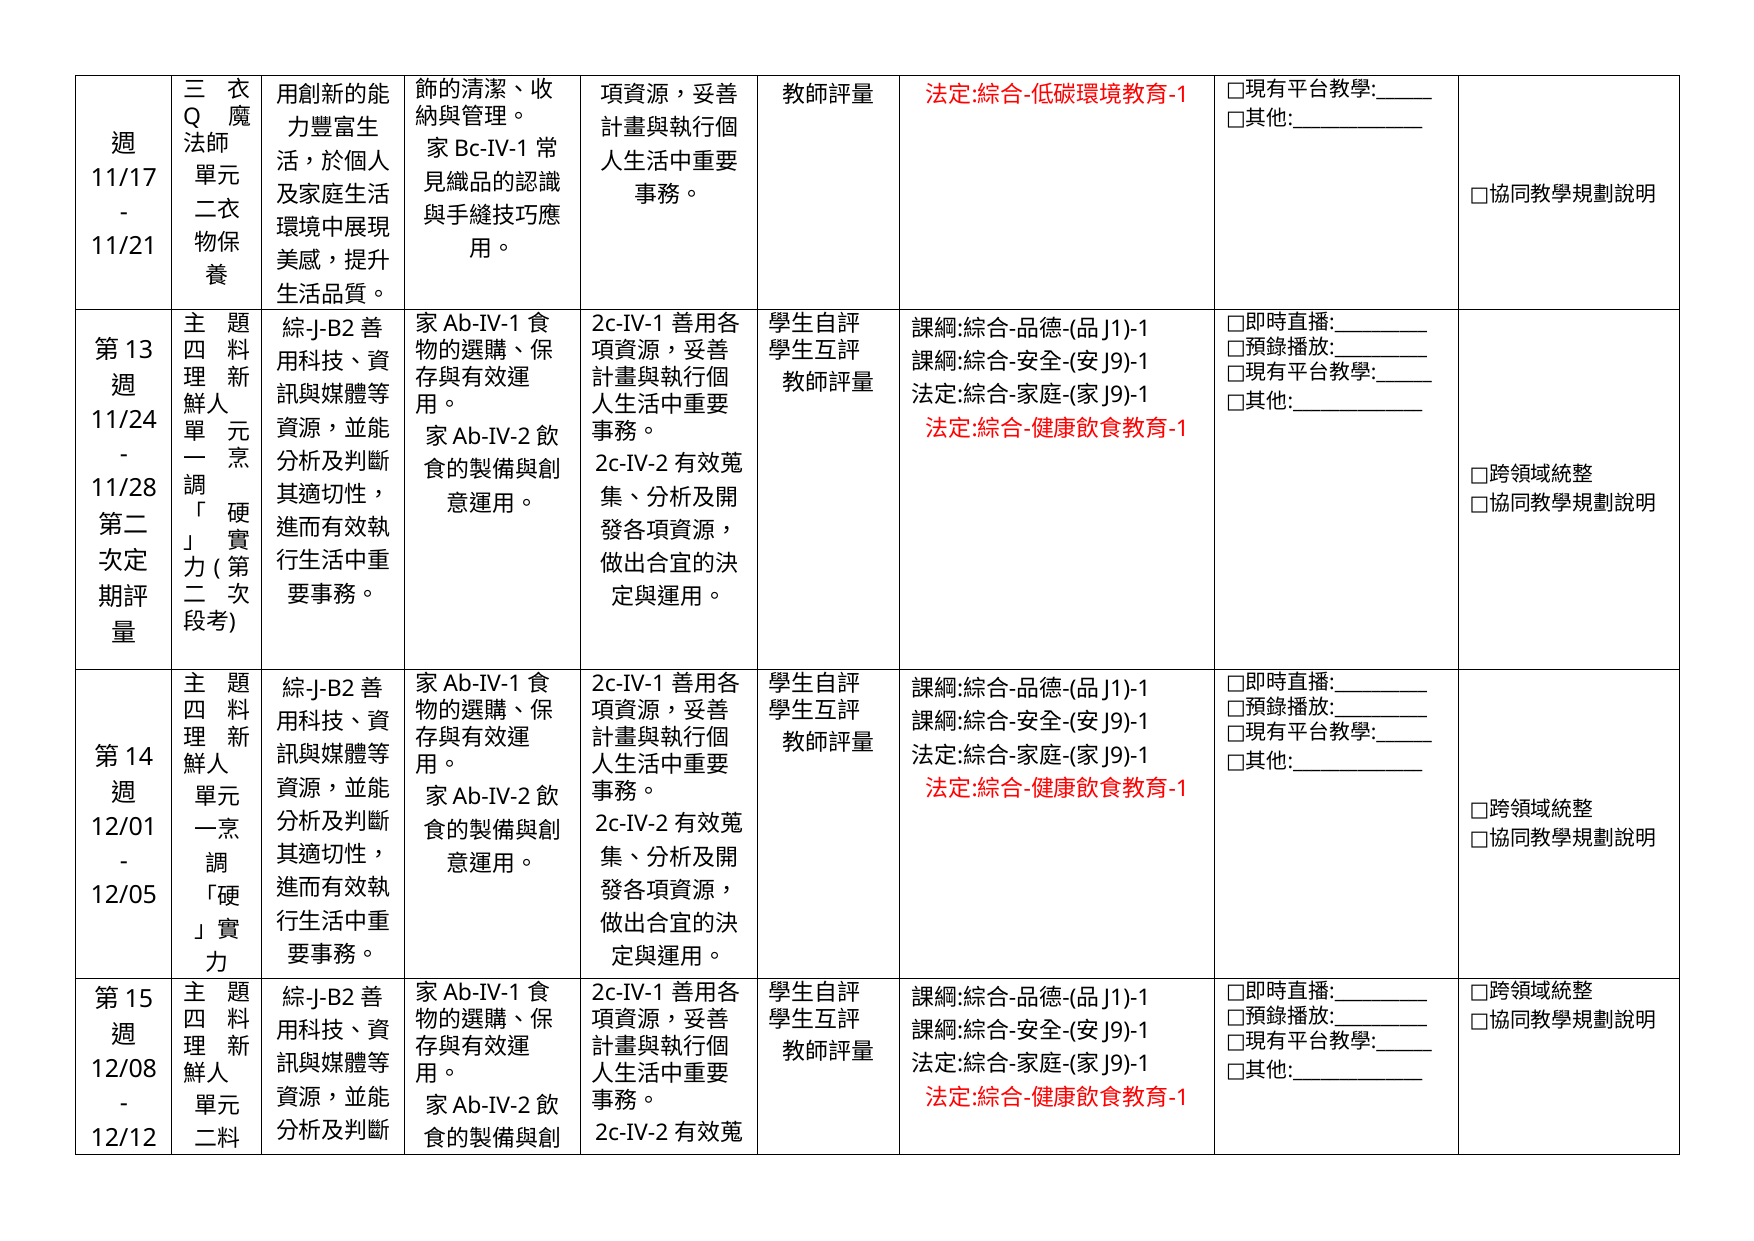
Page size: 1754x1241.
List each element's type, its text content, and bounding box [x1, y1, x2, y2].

table_cell 2c-IV-1 善用各項資源，妥善計畫與執行個人生活中重要事務。 2c-IV-2 有效蒐集、分析及開發各項資源，做出合宜的決定與運用。 [581, 310, 757, 669]
table_cell 學生自評 學生互評 教師評量 [758, 310, 899, 669]
table_cell 2c-IV-1 善用各項資源，妥善計畫與執行個人生活中重要事務。 2c-IV-2 有效蒐 [581, 979, 757, 1153]
table_cell 項資源，妥善計畫與執行個人生活中重要事務。 [581, 76, 757, 309]
table_cell □現有平台教學:______ □其他:______________ [1215, 76, 1458, 309]
table_cell 綜-J-B2 善用科技、資訊與媒體等資源，並能分析及判斷其適切性，進而有效執行生活中重要事務。 [262, 670, 404, 977]
table_cell 課綱:綜合-品德-(品J1)-1 課綱:綜合-安全-(安J9)-1 法定:綜合-家庭-(家J9)-1 法定:綜合-健康飲食教育-1 [900, 310, 1214, 669]
table_cell 2c-IV-1 善用各項資源，妥善計畫與執行個人生活中重要事務。 2c-IV-2 有效蒐集、分析及開發各項資源，做出合宜的決定與運用。 [581, 670, 757, 977]
table_cell 法定:綜合-低碳環境教育-1 [900, 76, 1214, 309]
table_cell □協同教學規劃說明 [1459, 76, 1679, 309]
table_cell 主題四料理新鮮人 單元二料 [172, 979, 261, 1153]
table_cell □即時直播:__________ □預錄播放:__________ □現有平台教學:______ □其他:______________ [1215, 670, 1458, 977]
table_cell 用創新的能力豐富生活，於個人及家庭生活環境中展現美感，提升生活品質。 [262, 76, 404, 309]
table_cell 課綱:綜合-品德-(品J1)-1 課綱:綜合-安全-(安J9)-1 法定:綜合-家庭-(家J9)-1 法定:綜合-健康飲食教育-1 [900, 670, 1214, 977]
table_cell □跨領域統整 □協同教學規劃說明 [1459, 670, 1679, 977]
table_cell 第13週 11/24-11/28 第二次定期評量 [76, 310, 171, 669]
table_cell 家Ab-IV-1 食物的選購、保存與有效運用。 家Ab-IV-2 飲食的製備與創意運用。 [405, 670, 580, 977]
table_cell 主題四料理新鮮人 單元一烹調「硬」實力 [172, 670, 261, 977]
table_cell 三衣Q魔法師 單元二衣物保養 [172, 76, 261, 309]
table_cell 學生自評 學生互評 教師評量 [758, 670, 899, 977]
table_cell 飾的清潔、收納與管理。 家Bc-IV-1 常見織品的認識與手縫技巧應用。 [405, 76, 580, 309]
table_cell 家Ab-IV-1 食物的選購、保存與有效運用。 家Ab-IV-2 飲食的製備與創 [405, 979, 580, 1153]
table_cell 第15週 12/08-12/12 [76, 979, 171, 1153]
table_cell 學生自評 學生互評 教師評量 [758, 979, 899, 1153]
table_cell 主題四料理新鮮人 單元一烹調「硬」實力(第二次段考) [172, 310, 261, 669]
table_cell 課綱:綜合-品德-(品J1)-1 課綱:綜合-安全-(安J9)-1 法定:綜合-家庭-(家J9)-1 法定:綜合-健康飲食教育-1 [900, 979, 1214, 1153]
table_cell □跨領域統整 □協同教學規劃說明 [1459, 979, 1679, 1153]
table_cell □即時直播:__________ □預錄播放:__________ □現有平台教學:______ □其他:______________ [1215, 310, 1458, 669]
table_cell 綜-J-B2 善用科技、資訊與媒體等資源，並能分析及判斷 [262, 979, 404, 1153]
table_cell □即時直播:__________ □預錄播放:__________ □現有平台教學:______ □其他:______________ [1215, 979, 1458, 1153]
table_cell 週 11/17-11/21 [76, 76, 171, 309]
table_cell 綜-J-B2 善用科技、資訊與媒體等資源，並能分析及判斷其適切性，進而有效執行生活中重要事務。 [262, 310, 404, 669]
table_cell 第14週 12/01-12/05 [76, 670, 171, 977]
table_cell 家Ab-IV-1 食物的選購、保存與有效運用。 家Ab-IV-2 飲食的製備與創意運用。 [405, 310, 580, 669]
table_cell 教師評量 [758, 76, 899, 309]
table_cell □跨領域統整 □協同教學規劃說明 [1459, 310, 1679, 669]
